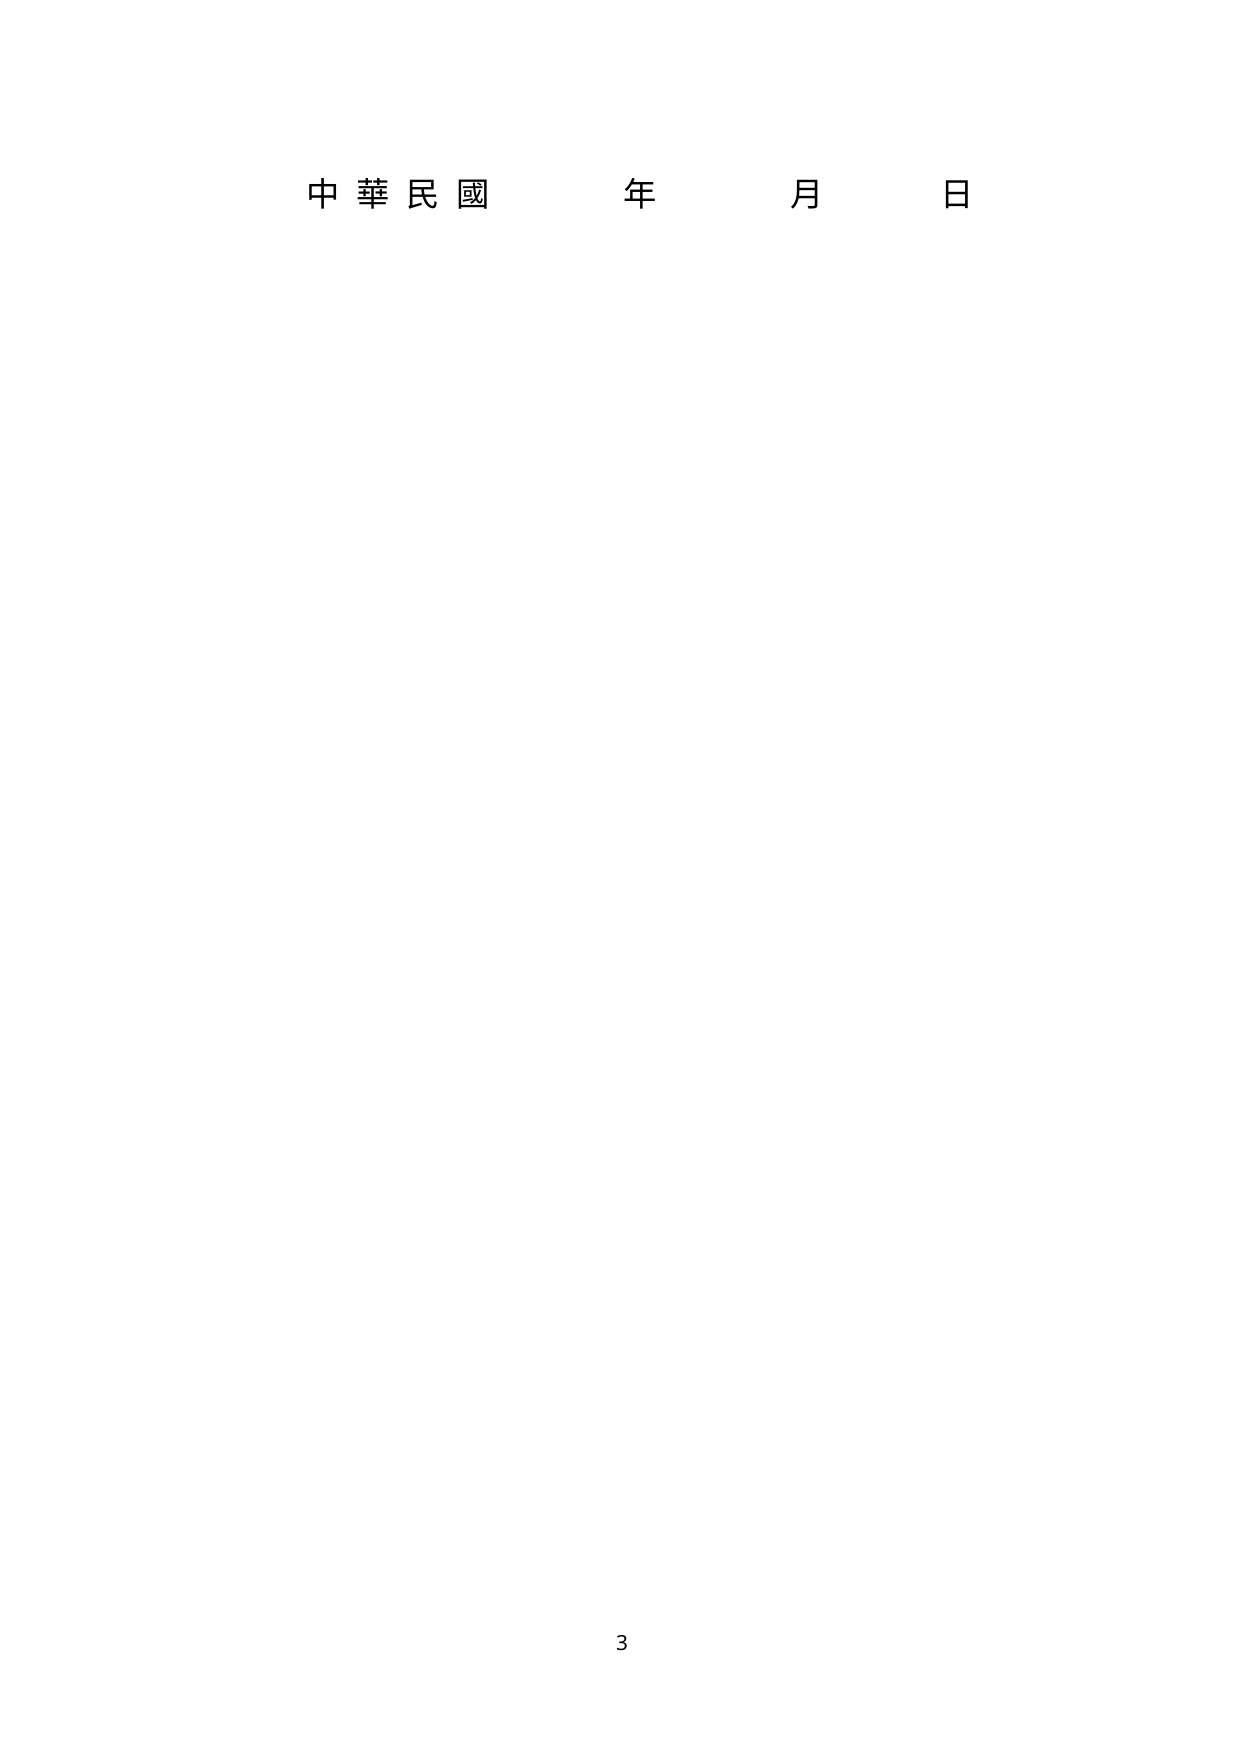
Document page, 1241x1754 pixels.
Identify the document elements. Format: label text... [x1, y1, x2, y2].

text 中 華 民 國 年 月 日 [187, 168, 1093, 216]
